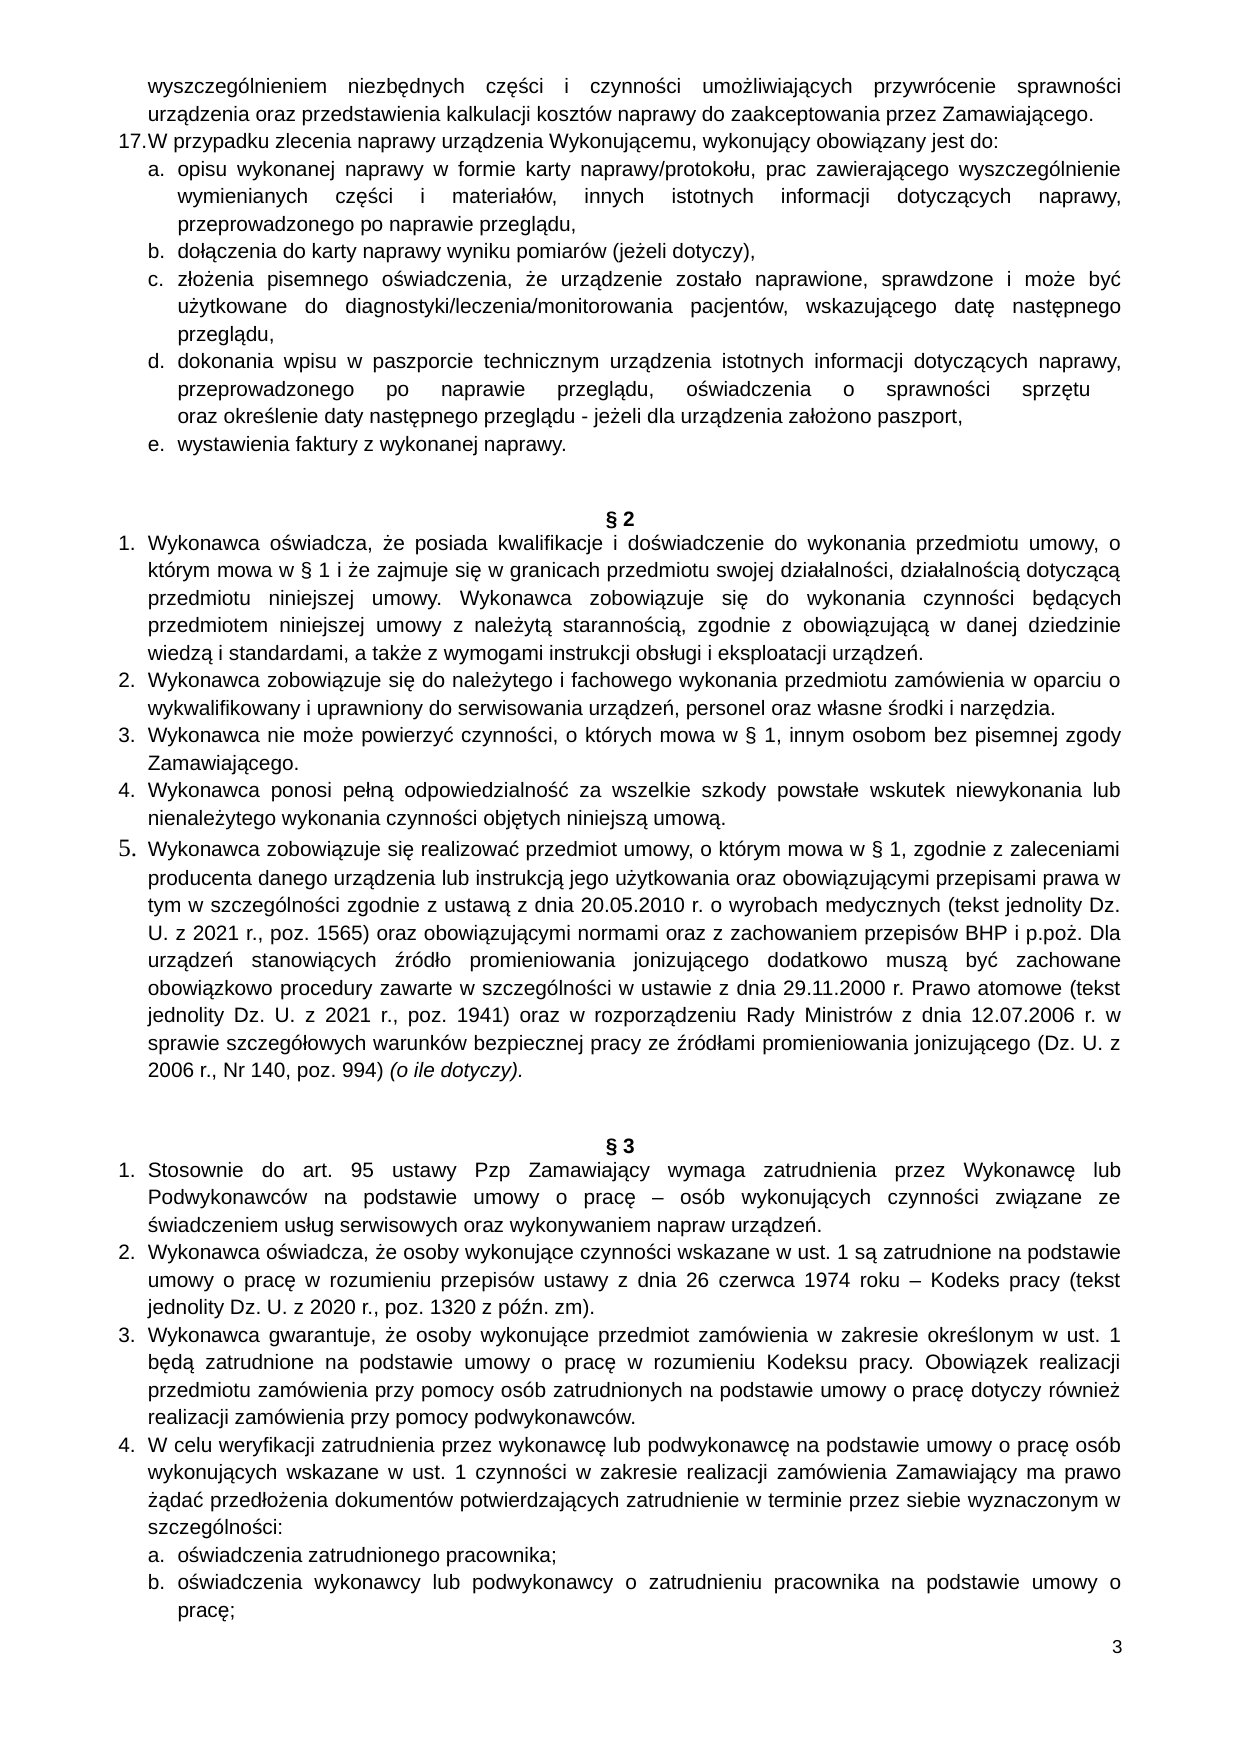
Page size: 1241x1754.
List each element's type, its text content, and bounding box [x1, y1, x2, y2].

text § 2 [118, 507, 1122, 531]
list W celu weryfikacji zatrudnienia przez wykonawcę lub podwykonawcę na podstawie umowy o pracę osób wykonujących wskazane w ust. 1 czynności w zakresie realizacji zamówienia Zamawiający ma prawo żądać przedłożenia dokumentów potwierdzających zatrudnienie w terminie przez siebie wyznaczonym w szczególności: [118, 1432, 1122, 1539]
list Wykonawca gwarantuje, że osoby wykonujące przedmiot zamówienia w zakresie określonym w ust. 1 będą zatrudnione na podstawie umowy o pracę w rozumieniu Kodeksu pracy. Obowiązek realizacji przedmiotu zamówienia przy pomocy osób zatrudnionych na podstawie umowy o pracę dotyczy również realizacji zamówienia przy pomocy podwykonawców. [118, 1322, 1122, 1429]
list złożenia pisemnego oświadczenia, że urządzenie zostało naprawione, sprawdzone i może być użytkowane do diagnostyki/leczenia/monitorowania pacjentów, wskazującego datę następnego przeglądu, [148, 266, 1122, 345]
list dołączenia do karty naprawy wyniku pomiarów (jeżeli dotyczy), [148, 239, 1122, 263]
list opisu wykonanej naprawy w formie karty naprawy/protokołu, prac zawierającego wyszczególnienie wymienianych części i materiałów, innych istotnych informacji dotyczących naprawy, przeprowadzonego po naprawie przeglądu, [148, 156, 1122, 235]
list W przypadku zlecenia naprawy urządzenia Wykonującemu, wykonujący obowiązany jest do: [118, 129, 1122, 153]
list Wykonawca oświadcza, że posiada kwalifikacje i doświadczenie do wykonania przedmiotu umowy, o którym mowa w § 1 i że zajmuje się w granicach przedmiotu swojej działalności, działalnością dotyczącą przedmiotu niniejszej umowy. Wykonawca zobowiązuje się do wykonania czynności będących przedmiotem niniejszej umowy z należytą starannością, zgodnie z obowiązującą w danej dziedzinie wiedzą i standardami, a także z wymogami instrukcji obsługi i eksploatacji urządzeń. [118, 531, 1122, 665]
list Stosownie do art. 95 ustawy Pzp Zamawiający wymaga zatrudnienia przez Wykonawcę lub Podwykonawców na podstawie umowy o pracę – osób wykonujących czynności związane ze świadczeniem usług serwisowych oraz wykonywaniem napraw urządzeń. [118, 1157, 1122, 1236]
list oświadczenia wykonawcy lub podwykonawcy o zatrudnieniu pracownika na podstawie umowy o pracę; [148, 1570, 1122, 1621]
list wystawienia faktury z wykonanej naprawy. [148, 431, 1122, 455]
list wyszczególnieniem niezbędnych części i czynności umożliwiających przywrócenie sprawności urządzenia oraz przedstawienia kalkulacji kosztów naprawy do zaakceptowania przez Zamawiającego. [118, 74, 1122, 125]
list Wykonawca oświadcza, że osoby wykonujące czynności wskazane w ust. 1 są zatrudnione na podstawie umowy o pracę w rozumieniu przepisów ustawy z dnia 26 czerwca 1974 roku – Kodeks pracy (tekst jednolity Dz. U. z 2020 r., poz. 1320 z późn. zm). [118, 1240, 1122, 1319]
text § 3 [118, 1133, 1122, 1157]
list dokonania wpisu w paszporcie technicznym urządzenia istotnych informacji dotyczących naprawy, przeprowadzonego po naprawie przeglądu, oświadczenia o sprawności sprzętu oraz określenie daty następnego przeglądu - jeżeli dla urządzenia założono paszport, [148, 349, 1122, 428]
list Wykonawca ponosi pełną odpowiedzialność za wszelkie szkody powstałe wskutek niewykonania lub nienależytego wykonania czynności objętych niniejszą umową. [118, 778, 1122, 830]
list Wykonawca zobowiązuje się realizować przedmiot umowy, o którym mowa w § 1, zgodnie z zaleceniami producenta danego urządzenia lub instrukcją jego użytkowania oraz obowiązującymi przepisami prawa w tym w szczególności zgodnie z ustawą z dnia 20.05.2010 r. o wyrobach medycznych (tekst jednolity Dz. U. z 2021 r., poz. 1565) oraz obowiązującymi normami oraz z zachowaniem przepisów BHP i p.poż. Dla urządzeń stanowiących źródło promieniowania jonizującego dodatkowo muszą być zachowane obowiązkowo procedury zawarte w szczególności w ustawie z dnia 29.11.2000 r. Prawo atomowe (tekst jednolity Dz. U. z 2021 r., poz. 1941) oraz w rozporządzeniu Rady Ministrów z dnia 12.07.2006 r. w sprawie szczegółowych warunków bezpiecznej pracy ze źródłami promieniowania jonizującego (Dz. U. z 2006 r., Nr 140, poz. 994) (o ile dotyczy). [118, 833, 1122, 1082]
list Wykonawca zobowiązuje się do należytego i fachowego wykonania przedmiotu zamówienia w oparciu o wykwalifikowany i uprawniony do serwisowania urządzeń, personel oraz własne środki i narzędzia. [118, 668, 1122, 720]
list Wykonawca nie może powierzyć czynności, o których mowa w § 1, innym osobom bez pisemnej zgody Zamawiającego. [118, 723, 1122, 775]
list oświadczenia zatrudnionego pracownika; [148, 1542, 1122, 1566]
